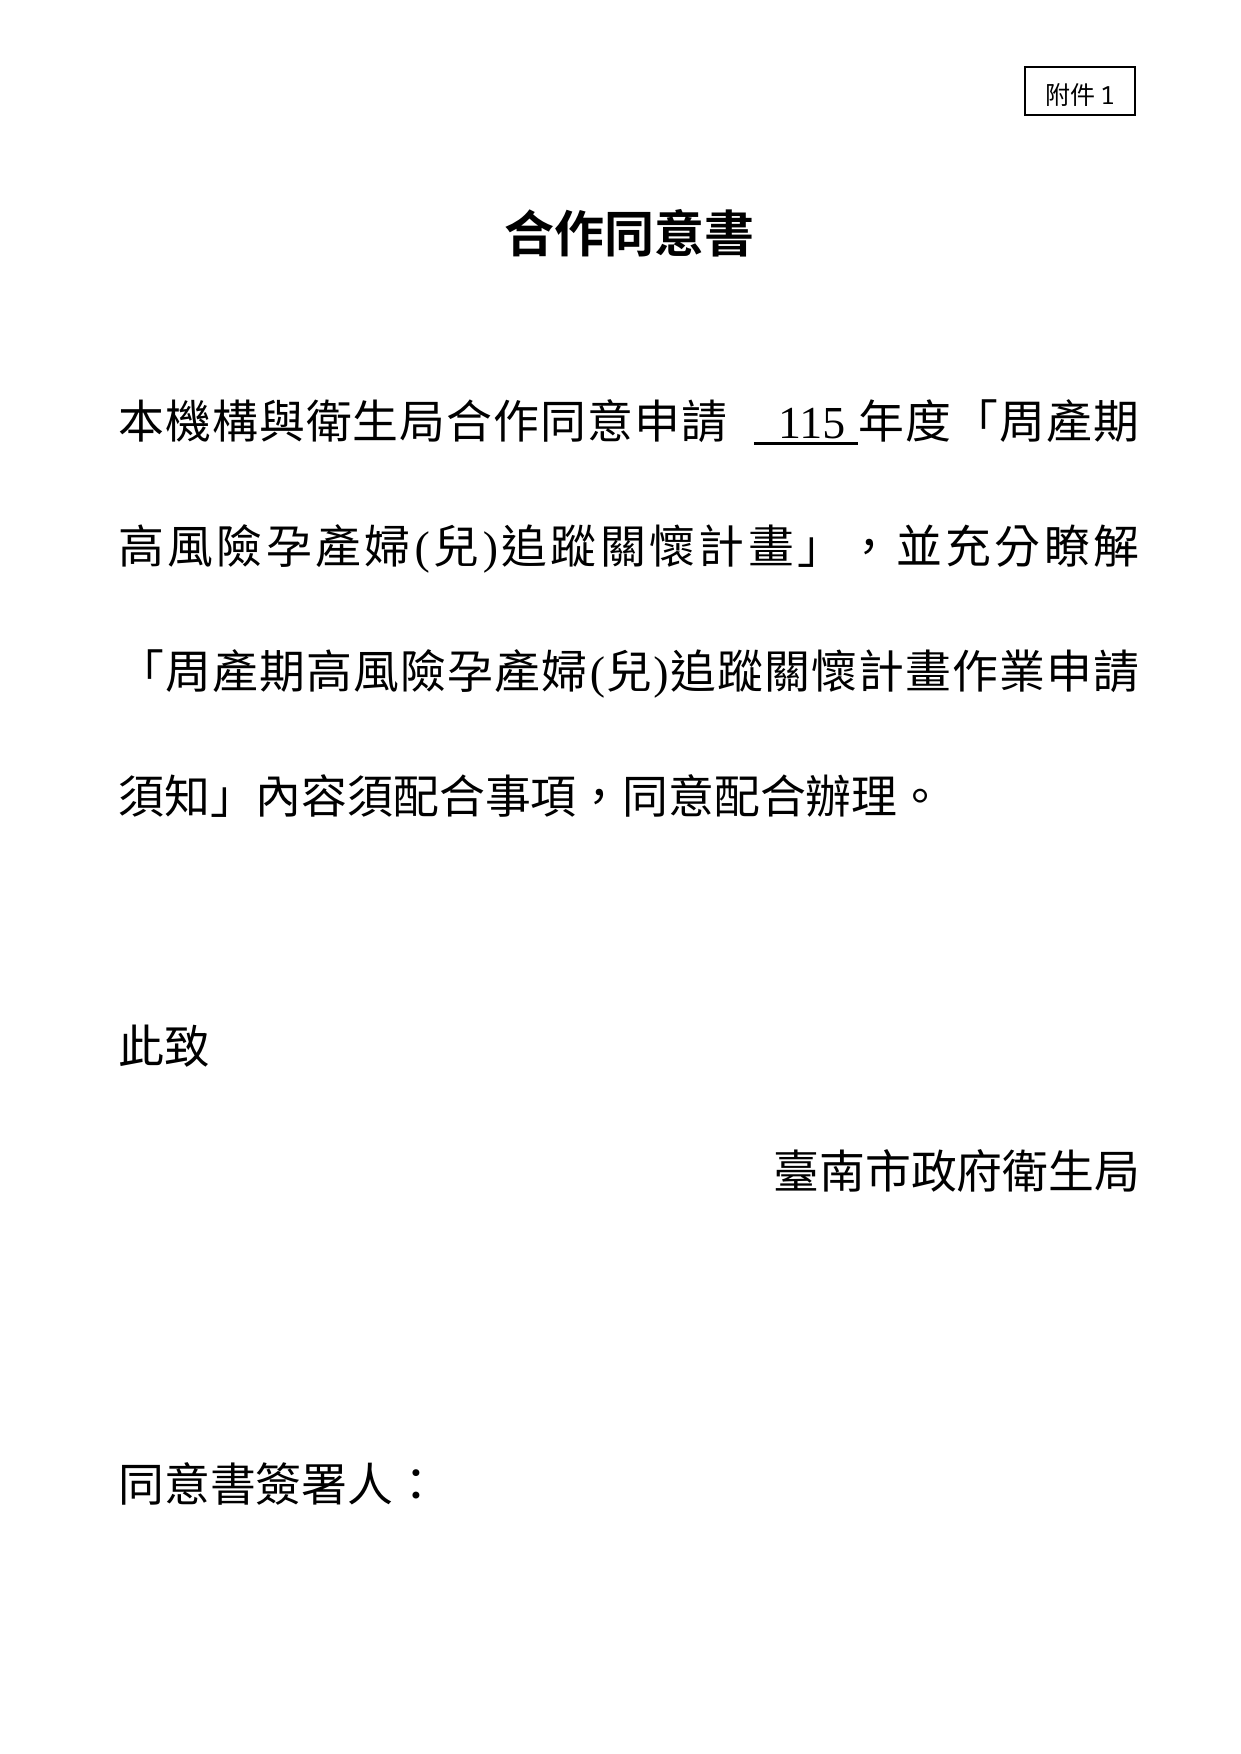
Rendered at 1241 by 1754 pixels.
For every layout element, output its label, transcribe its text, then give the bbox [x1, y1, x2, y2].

text 同意書簽署人： [118, 1408, 1140, 1533]
text 合作同意書 [118, 158, 1140, 283]
text 本機構與衛生局合作同意申請 115 年度「周產期高風險孕產婦(兒)追蹤關懷計畫」，並充分瞭解「周產期高風險孕產婦(兒)追蹤關懷計畫作業申請須知」內容須配合事項，同意配合辦理。 [118, 346, 1140, 846]
text 附件1 [1040, 75, 1119, 107]
text 臺南市政府衛生局 [118, 1096, 1140, 1221]
text 此致 [118, 971, 1140, 1096]
